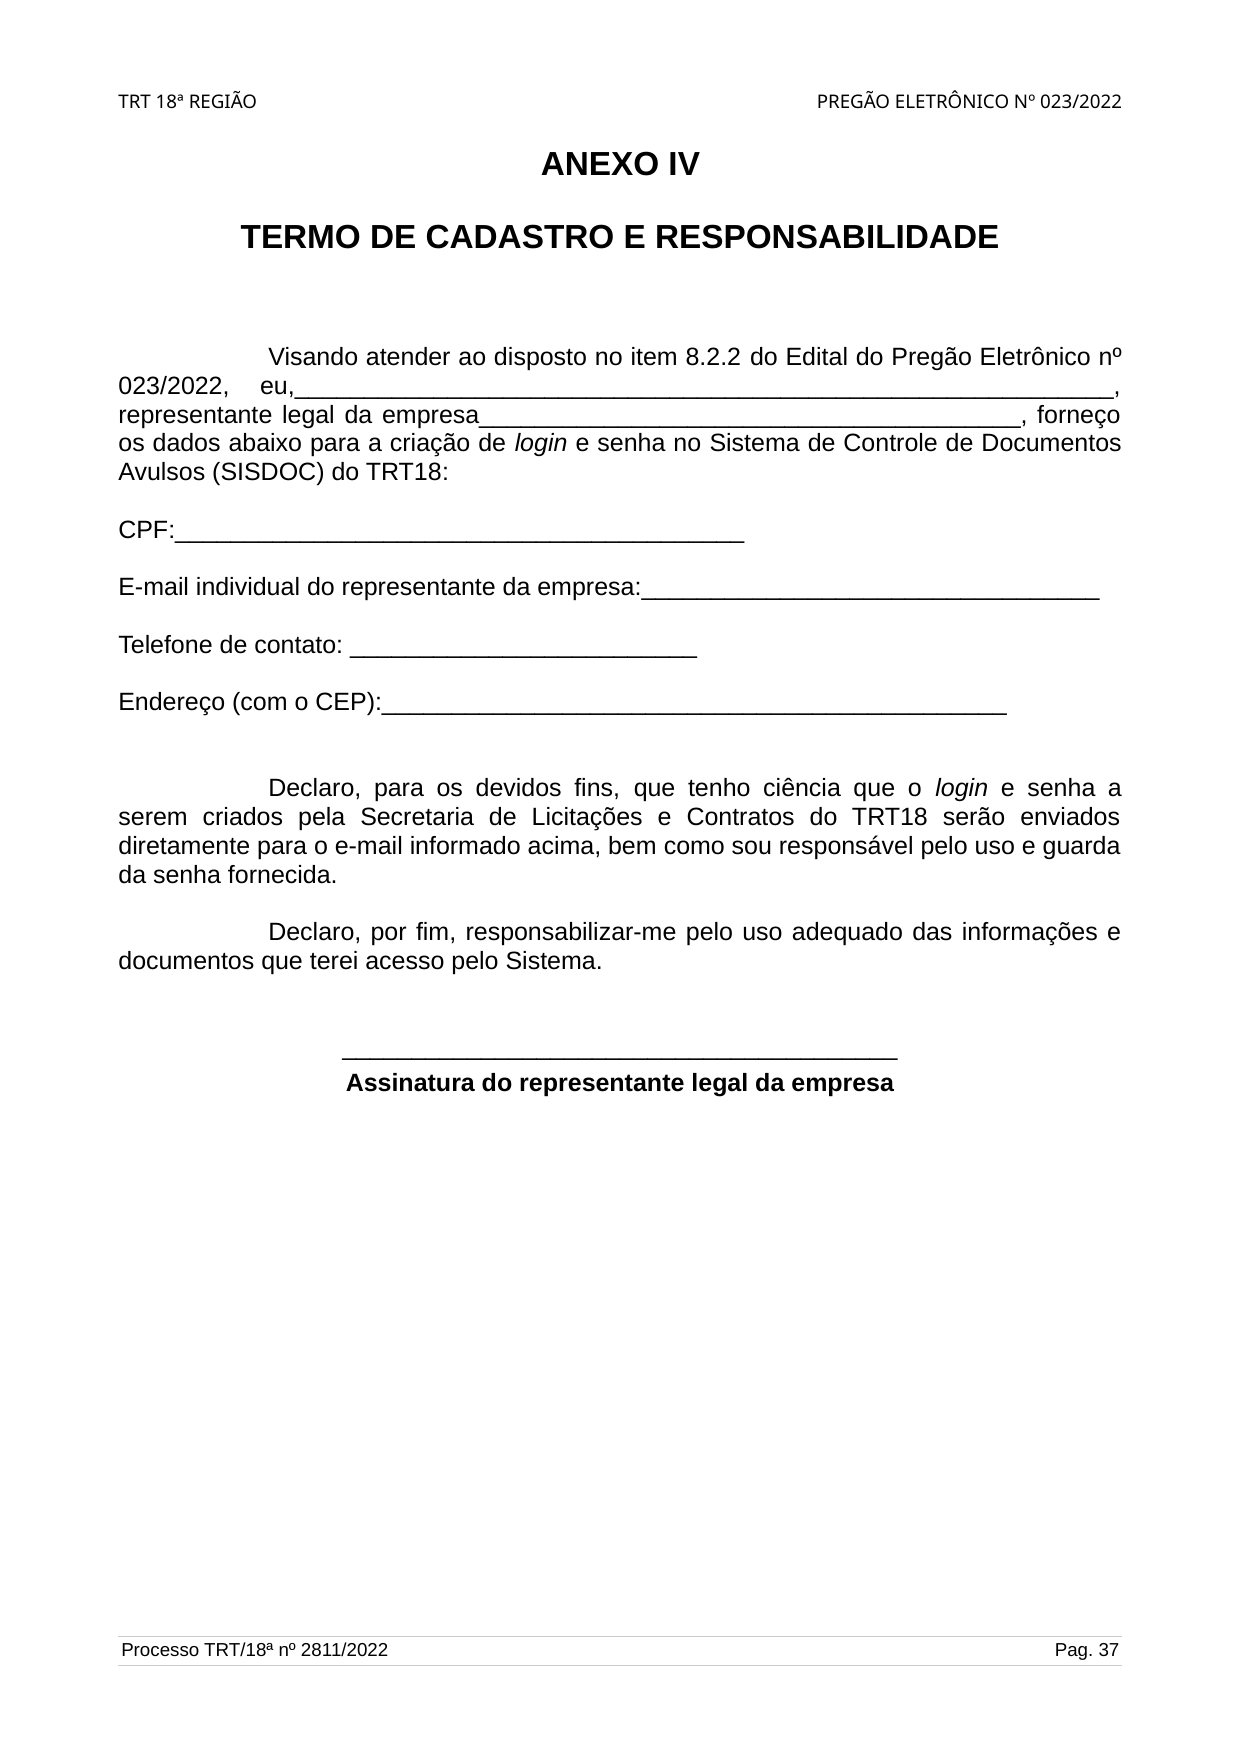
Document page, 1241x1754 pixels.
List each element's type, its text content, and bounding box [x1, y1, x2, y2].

text ANEXO IV [118, 143, 1122, 182]
text Telefone de contato: _________________________ [118, 629, 1122, 658]
text Assinatura do representante legal da empresa [118, 1061, 1122, 1096]
text Declaro, para os devidos fins, que tenho ciência que o login e senha a serem criados pela Secretaria de Licitações e Contratos do TRT18 serão enviados diretamente para o e-mail informado acima, bem como sou responsável pelo uso e guarda da senha fornecida. [118, 773, 1122, 888]
text TERMO DE CADASTRO E RESPONSABILIDADE [118, 217, 1122, 256]
text Visando atender ao disposto no item 8.2.2 do Edital do Pregão Eletrônico nº 023/2022, eu,___________________________________________________________, representante legal da empresa_______________________________________, forneço os dados abaixo para a criação de login e senha no Sistema de Controle de Documentos Avulsos (SISDOC) do TRT18: [118, 342, 1122, 486]
text ________________________________________ [118, 1032, 1122, 1061]
text Declaro, por fim, responsabilizar-me pelo uso adequado das informações e documentos que terei acesso pelo Sistema. [118, 917, 1122, 974]
text CPF:_________________________________________ [118, 514, 1122, 543]
text E-mail individual do representante da empresa:_________________________________ [118, 572, 1122, 601]
text Endereço (com o CEP):_____________________________________________ [118, 687, 1122, 716]
